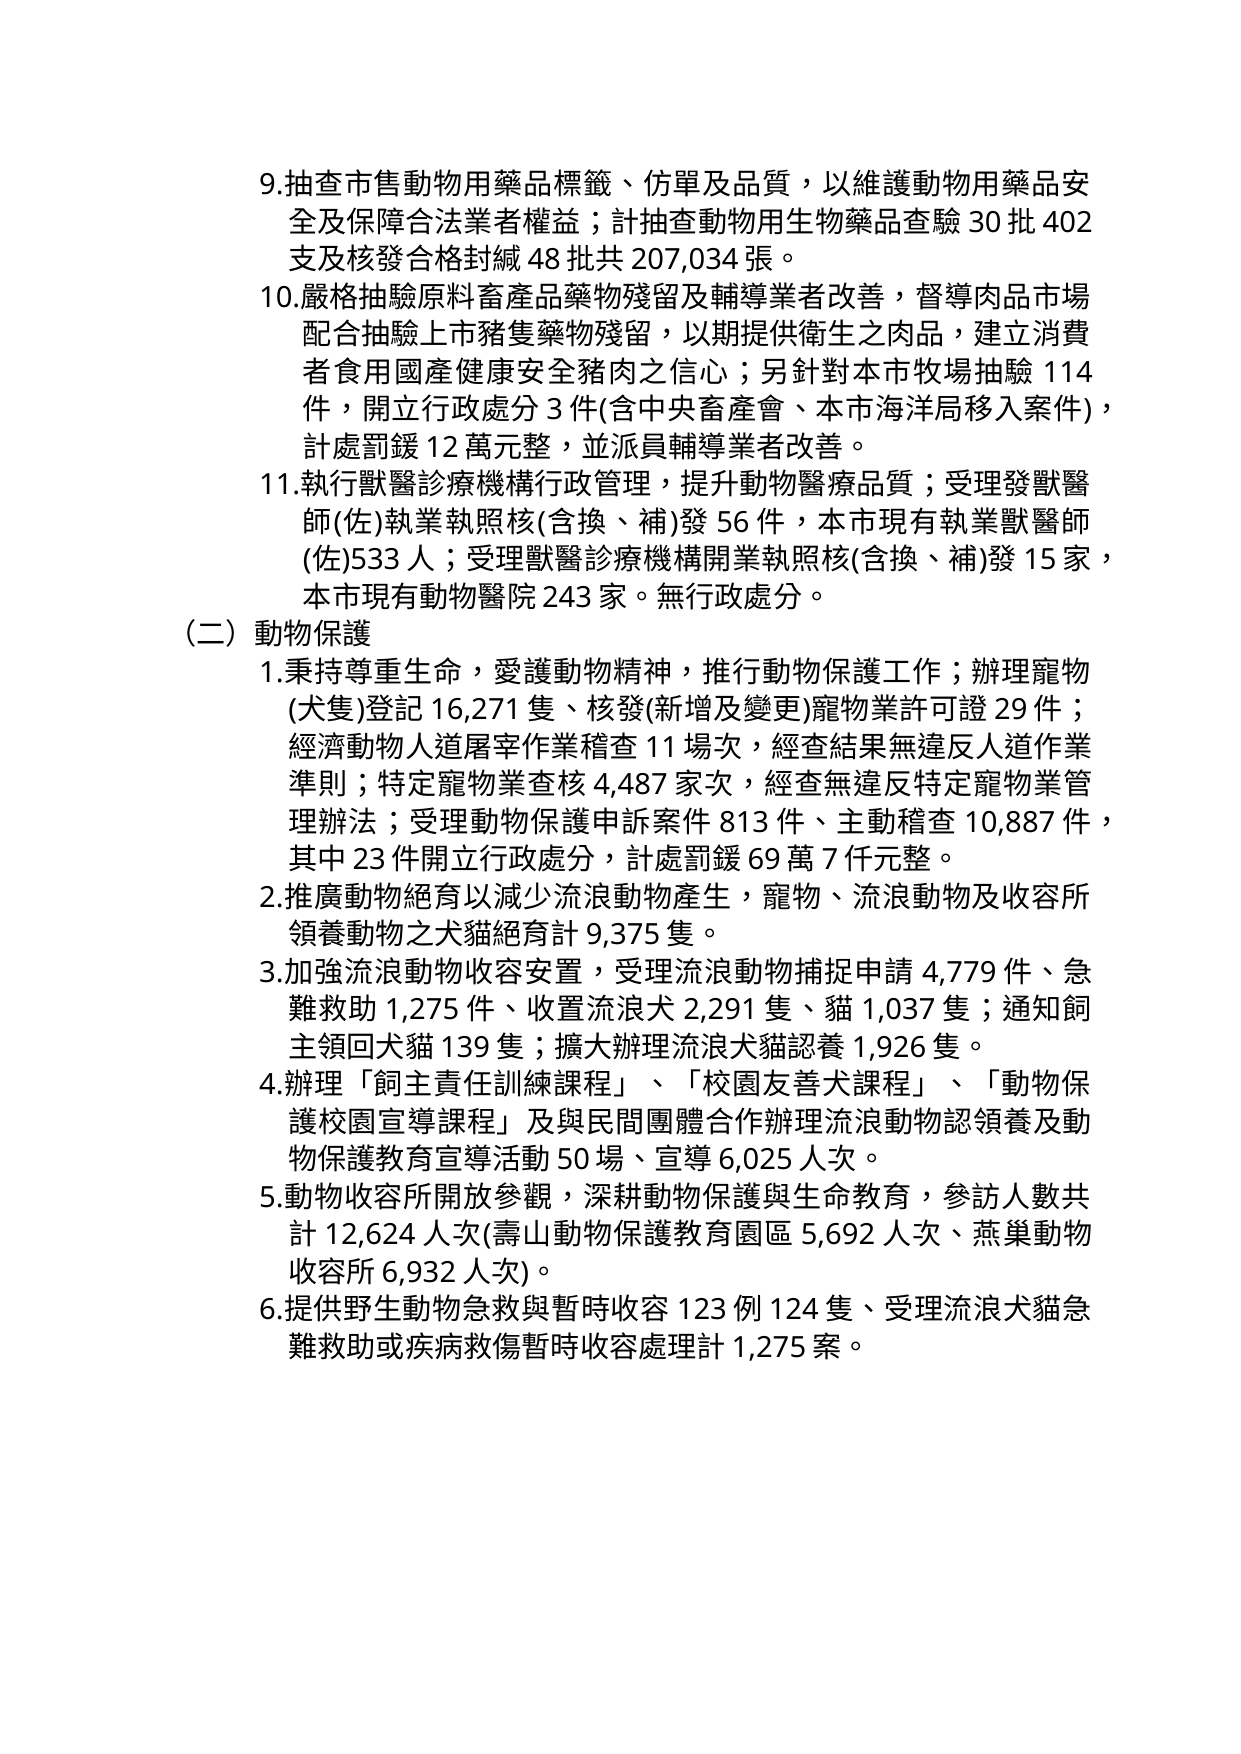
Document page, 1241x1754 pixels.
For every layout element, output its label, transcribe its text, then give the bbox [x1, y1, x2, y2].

text 10.嚴格抽驗原料畜產品藥物殘留及輔導業者改善，督導肉品市場配合抽驗上市豬隻藥物殘留，以期提供衛生之肉品，建立消費者食用國產健康安全豬肉之信心；另針對本市牧場抽驗114件，開立行政處分3件(含中央畜產會、本市海洋局移入案件)，計處罰鍰12萬元整，並派員輔導業者改善。 [259, 277, 1092, 464]
text 4.辦理「飼主責任訓練課程」、「校園友善犬課程」、「動物保護校園宣導課程」及與民間團體合作辦理流浪動物認領養及動物保護教育宣導活動50場、宣導6,025人次。 [259, 1064, 1092, 1177]
text 3.加強流浪動物收容安置，受理流浪動物捕捉申請4,779件、急難救助1,275件、收置流浪犬2,291隻、貓1,037隻；通知飼主領回犬貓139隻；擴大辦理流浪犬貓認養1,926隻。 [259, 952, 1092, 1064]
text 9.抽查市售動物用藥品標籤、仿單及品質，以維護動物用藥品安全及保障合法業者權益；計抽查動物用生物藥品查驗30批402支及核發合格封緘48批共207,034張。 [259, 164, 1092, 277]
text 11.執行獸醫診療機構行政管理，提升動物醫療品質；受理發獸醫師(佐)執業執照核(含換、補)發56件，本市現有執業獸醫師(佐)533人；受理獸醫診療機構開業執照核(含換、補)發15家，本市現有動物醫院243家。無行政處分。 [259, 464, 1092, 614]
text 5.動物收容所開放參觀，深耕動物保護與生命教育，參訪人數共計12,624人次(壽山動物保護教育園區5,692人次、燕巢動物收容所6,932人次)。 [259, 1177, 1092, 1289]
text 6.提供野生動物急救與暫時收容123例124隻、受理流浪犬貓急難救助或疾病救傷暫時收容處理計1,275案。 [259, 1289, 1092, 1364]
text 1.秉持尊重生命，愛護動物精神，推行動物保護工作；辦理寵物(犬隻)登記16,271隻、核發(新增及變更)寵物業許可證29件；經濟動物人道屠宰作業稽查11場次，經查結果無違反人道作業準則；特定寵物業查核4,487家次，經查無違反特定寵物業管理辦法；受理動物保護申訴案件813件、主動稽查10,887件，其中23件開立行政處分，計處罰鍰69萬7仟元整。 [259, 652, 1092, 877]
text 2.推廣動物絕育以減少流浪動物產生，寵物、流浪動物及收容所領養動物之犬貓絕育計9,375隻。 [259, 877, 1092, 952]
text （二）動物保護 [148, 614, 1092, 652]
